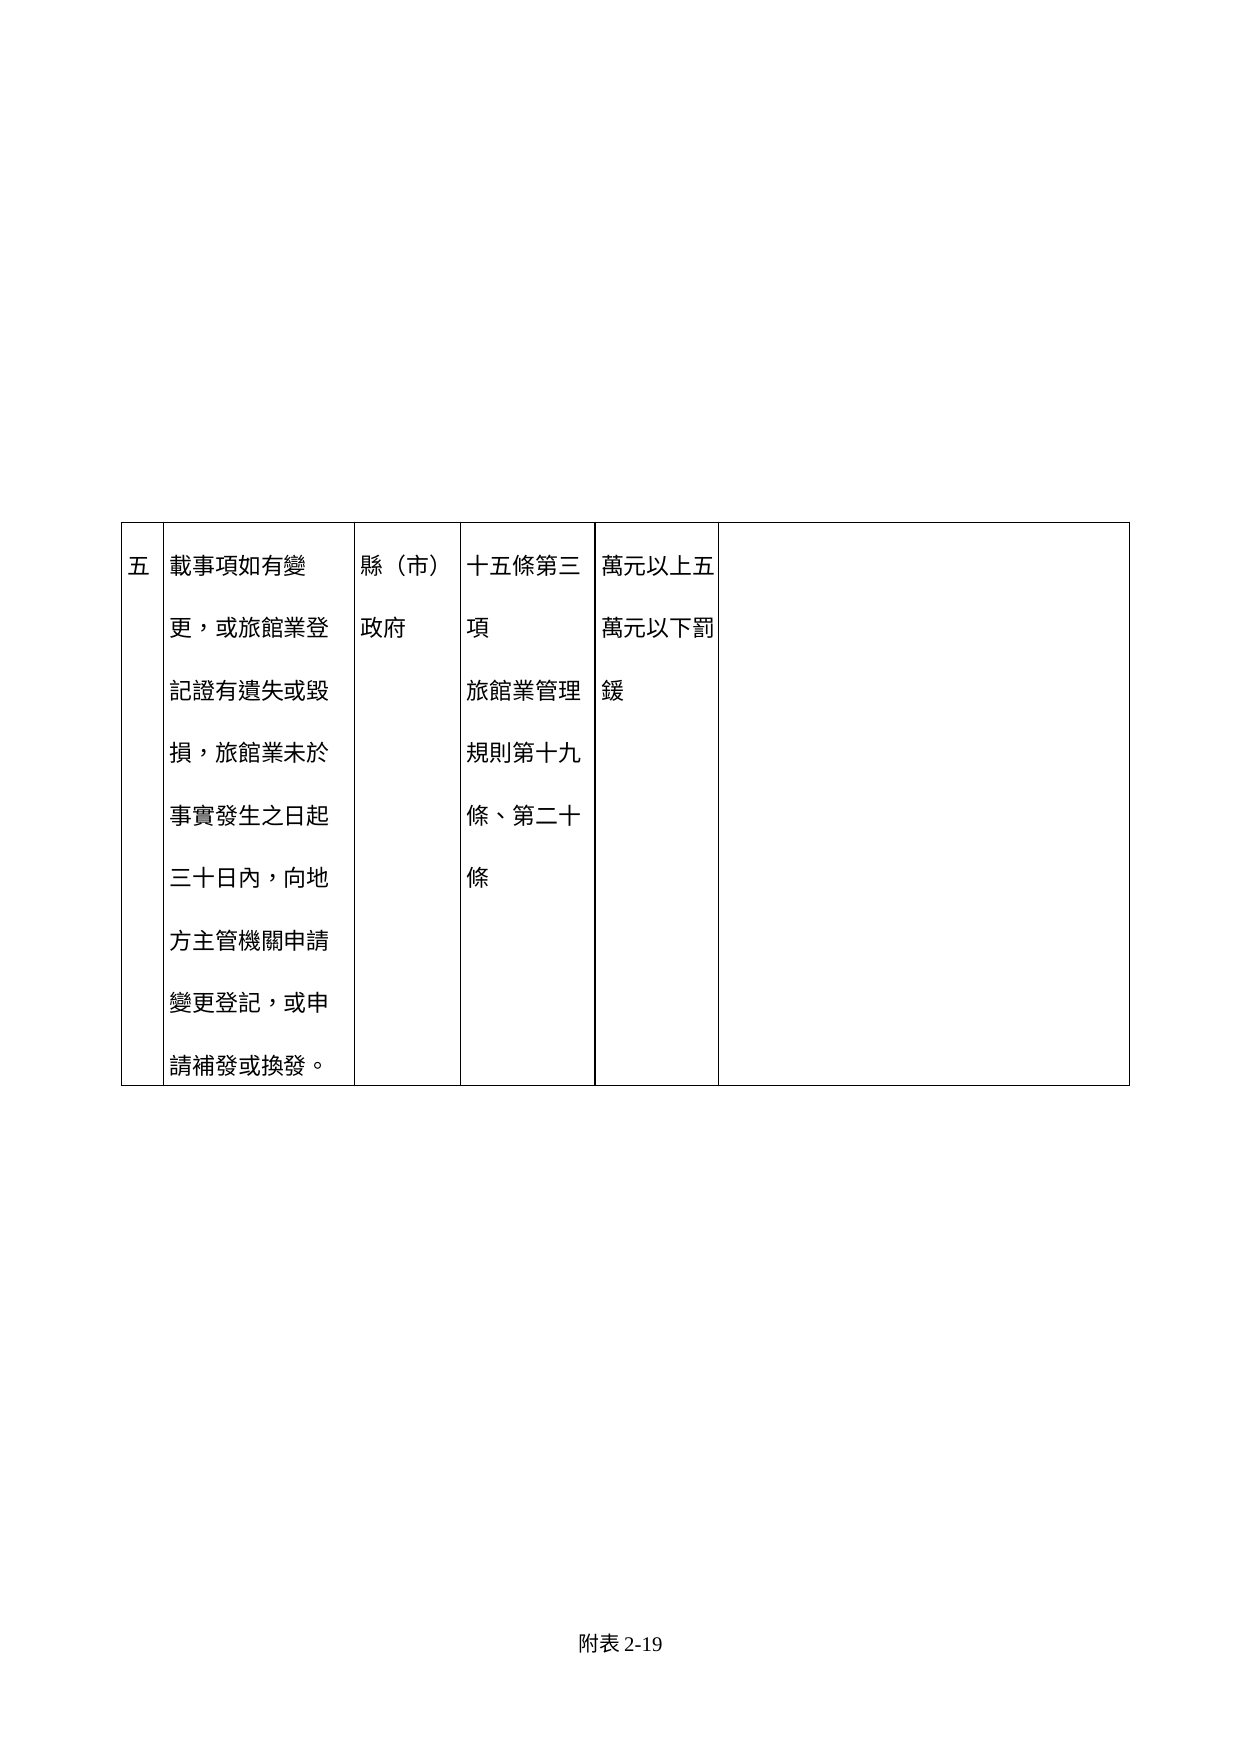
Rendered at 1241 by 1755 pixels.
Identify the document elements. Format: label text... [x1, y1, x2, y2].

table_cell 縣（市）政府 [355, 523, 460, 1085]
table_cell 萬元以上五萬元以下罰鍰 [596, 523, 718, 1085]
table_cell [719, 523, 1129, 1085]
table_cell 十五條第三項 旅館業管理規則第十九條、第二十條 [461, 523, 594, 1085]
table_cell 五 [122, 523, 163, 1085]
table_cell 載事項如有變更，或旅館業登記證有遺失或毀損，旅館業未於事實發生之日起三十日內，向地方主管機關申請變更登記，或申請補發或換發。 [164, 523, 354, 1085]
